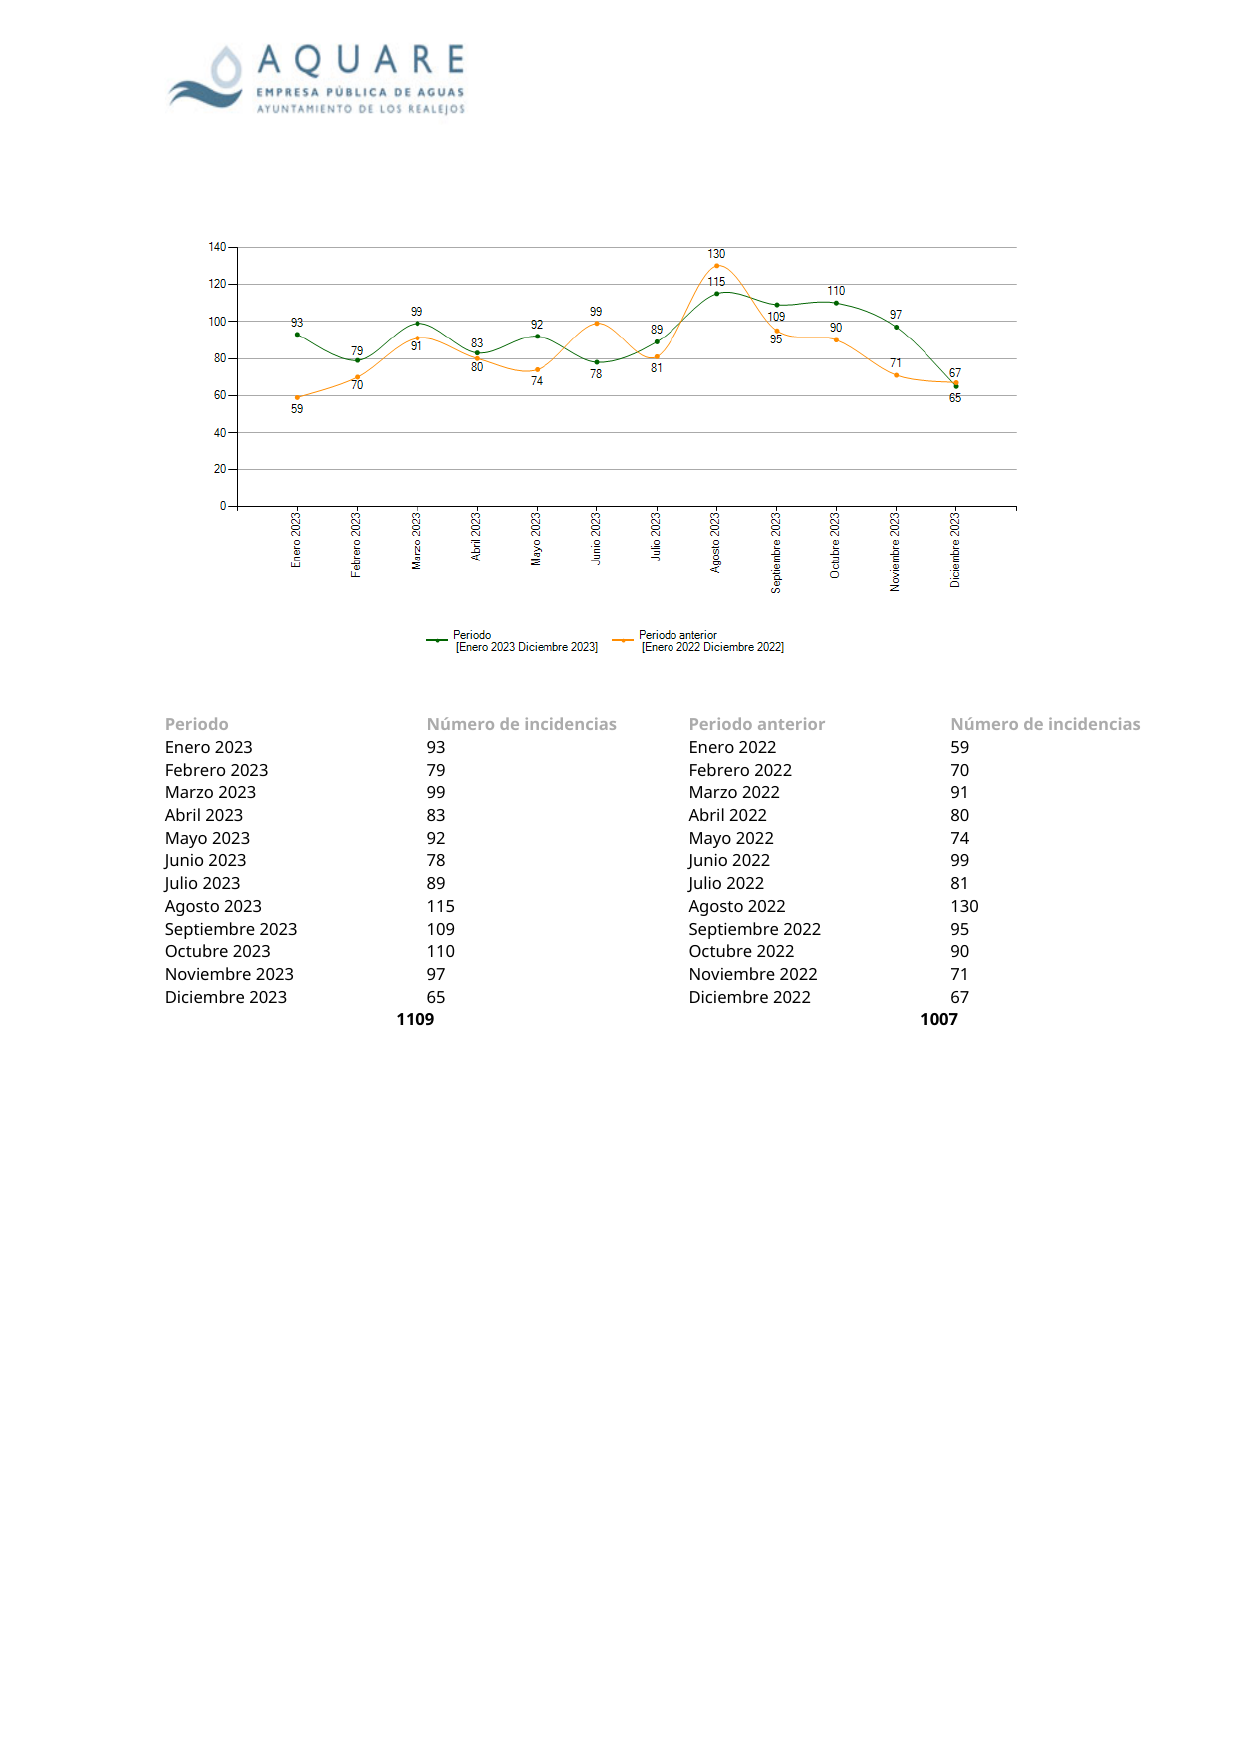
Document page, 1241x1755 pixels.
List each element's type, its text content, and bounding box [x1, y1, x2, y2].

table_cell 67 [939, 985, 1201, 1008]
table_cell Diciembre 2023 [153, 985, 415, 1008]
table_cell Febrero 2023 [153, 758, 415, 781]
table_header Número de incidencias [939, 713, 1201, 736]
table_cell 99 [415, 781, 677, 804]
table_cell 1007 [677, 1008, 1201, 1031]
table_cell Abril 2023 [153, 804, 415, 826]
table_header Periodo [153, 713, 415, 736]
table_cell Septiembre 2023 [153, 917, 415, 940]
table_cell 78 [415, 849, 677, 872]
table_cell 1109 [153, 1008, 677, 1031]
table_cell 89 [415, 872, 677, 894]
table_cell Junio 2022 [677, 849, 939, 872]
table_header Número de incidencias [415, 713, 677, 736]
table_cell Agosto 2022 [677, 895, 939, 917]
table_header Periodo anterior [677, 713, 939, 736]
table_cell Septiembre 2022 [677, 917, 939, 940]
table_cell 59 [939, 736, 1201, 758]
table_cell 71 [939, 963, 1201, 985]
table_cell Octubre 2022 [677, 940, 939, 963]
table_cell Enero 2023 [153, 736, 415, 758]
table_cell 70 [939, 758, 1201, 781]
table_cell 92 [415, 826, 677, 849]
table_cell 115 [415, 895, 677, 917]
table_cell Mayo 2022 [677, 826, 939, 849]
table_cell 91 [939, 781, 1201, 804]
table_cell 97 [415, 963, 677, 985]
table_cell Abril 2022 [677, 804, 939, 826]
table_cell Julio 2023 [153, 872, 415, 894]
table_cell Marzo 2023 [153, 781, 415, 804]
table_cell 110 [415, 940, 677, 963]
table_cell Agosto 2023 [153, 895, 415, 917]
table_cell Marzo 2022 [677, 781, 939, 804]
table_cell 130 [939, 895, 1201, 917]
table_cell Octubre 2023 [153, 940, 415, 963]
table_cell 83 [415, 804, 677, 826]
table_cell Junio 2023 [153, 849, 415, 872]
table_cell 80 [939, 804, 1201, 826]
table_cell 81 [939, 872, 1201, 894]
table_cell 65 [415, 985, 677, 1008]
table_cell 99 [939, 849, 1201, 872]
table_cell 109 [415, 917, 677, 940]
table_cell Julio 2022 [677, 872, 939, 894]
table_cell Noviembre 2022 [677, 963, 939, 985]
table_cell Noviembre 2023 [153, 963, 415, 985]
table_cell 79 [415, 758, 677, 781]
table_cell Mayo 2023 [153, 826, 415, 849]
table_cell Febrero 2022 [677, 758, 939, 781]
table_cell 90 [939, 940, 1201, 963]
table_cell Diciembre 2022 [677, 985, 939, 1008]
table_cell Enero 2022 [677, 736, 939, 758]
table_cell 93 [415, 736, 677, 758]
table_cell 74 [939, 826, 1201, 849]
table_cell 95 [939, 917, 1201, 940]
